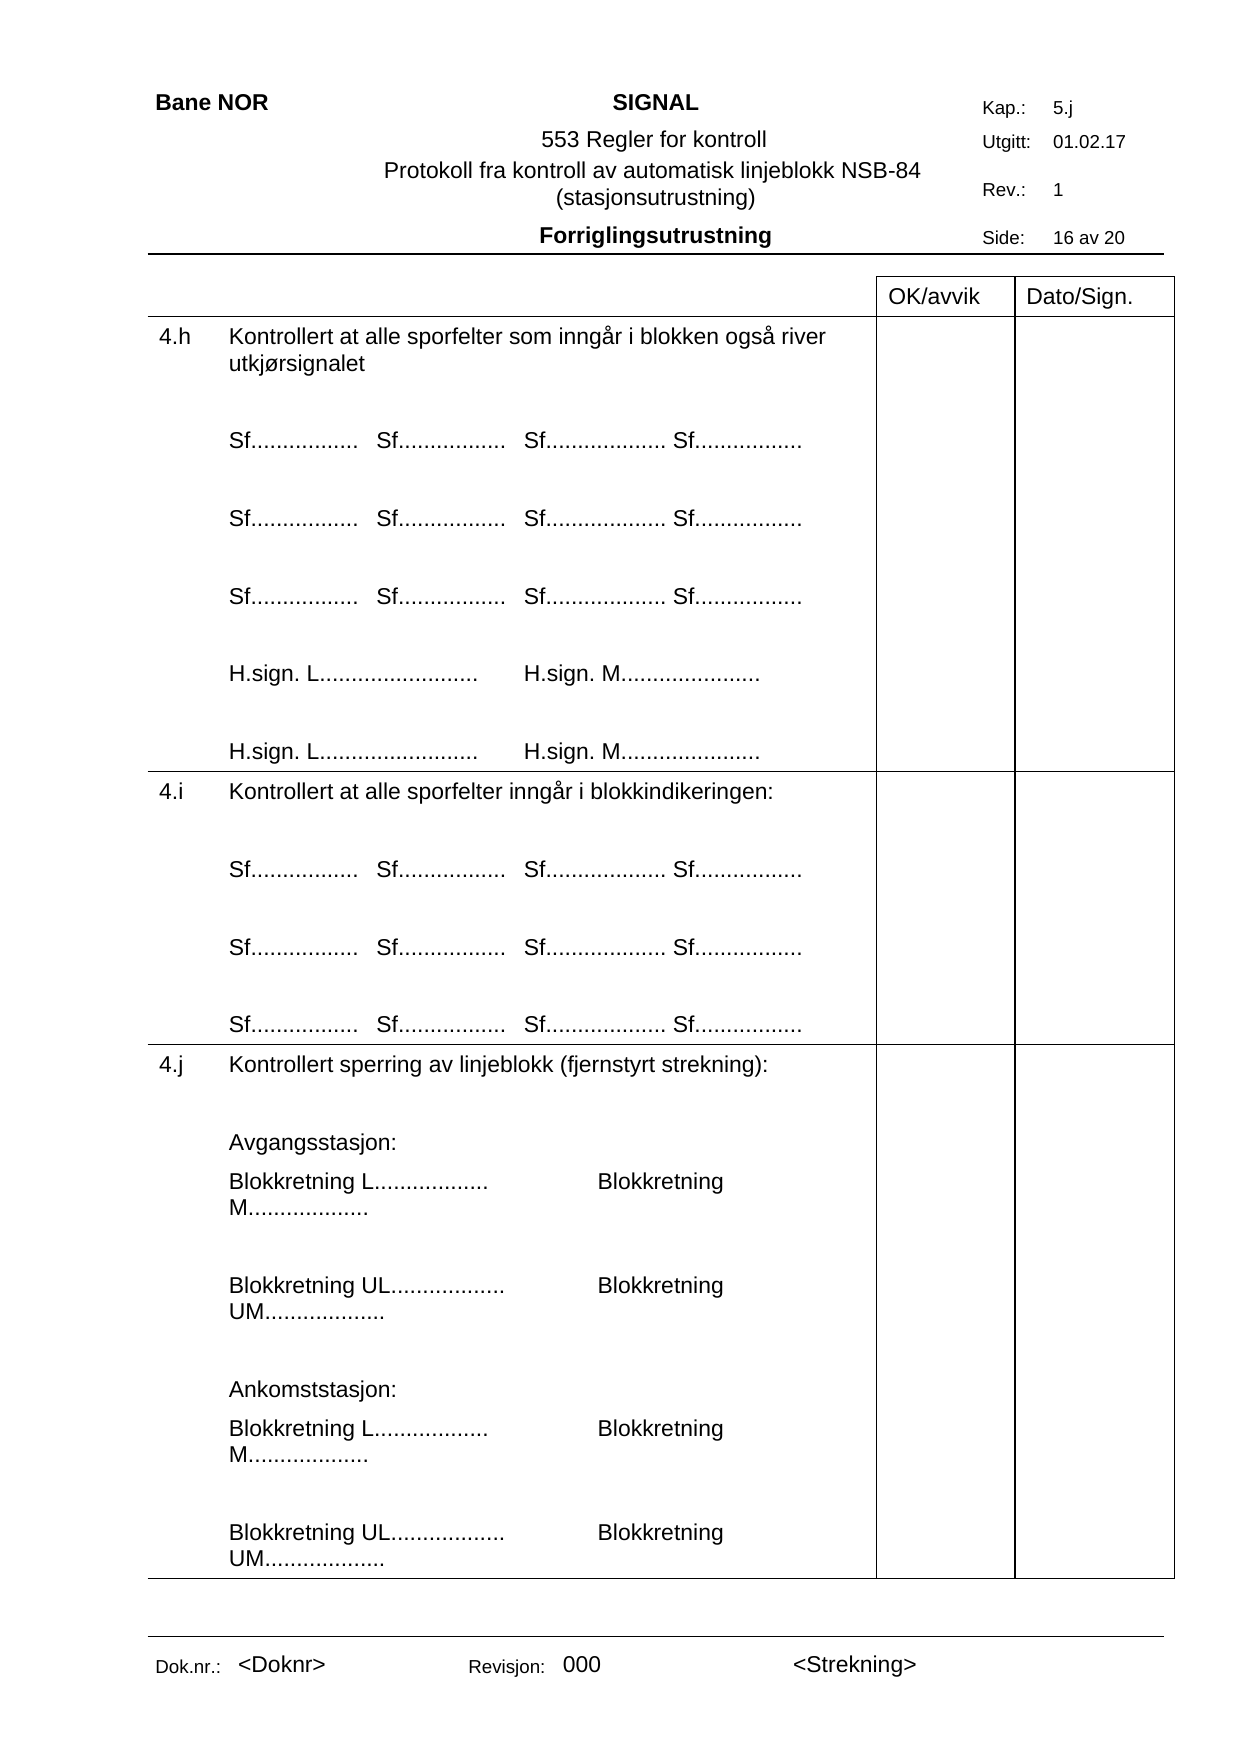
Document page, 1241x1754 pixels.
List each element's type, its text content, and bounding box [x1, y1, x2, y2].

table_header OK/avvik [877, 277, 1014, 316]
table_cell Kontrollert at alle sporfelter som inngår i blokken også river utkjørsignalet Sf................. Sf................. Sf................... Sf................. Sf................. Sf................. Sf................... Sf................. Sf................. Sf................. Sf................... Sf................. H.sign. L......................... H.sign. M...................... H.sign. L......................... H.sign. M...................... [218, 317, 876, 771]
table_cell [877, 772, 1014, 1044]
table_cell [1016, 1045, 1174, 1578]
table_cell Kontrollert at alle sporfelter inngår i blokkindikeringen: Sf................. Sf................. Sf................... Sf................. Sf................. Sf................. Sf................... Sf................. Sf................. Sf................. Sf................... Sf................. [218, 772, 876, 1044]
table_cell [877, 1045, 1014, 1578]
table_header [148, 276, 217, 316]
table_cell Kontrollert sperring av linjeblokk (fjernstyrt strekning): Avgangsstasjon: Blokkretning L.................. Blokkretning M................... Blokkretning UL.................. Blokkretning UM................... Ankomststasjon: Blokkretning L.................. Blokkretning M................... Blokkretning UL.................. Blokkretning UM................... [218, 1045, 876, 1578]
table_cell [1016, 772, 1174, 1044]
table_cell 4.i [148, 772, 217, 1044]
table_header Dato/Sign. [1016, 277, 1174, 316]
table_cell [877, 317, 1014, 771]
table_cell 4.j [148, 1045, 217, 1578]
table_cell 4.h [148, 317, 217, 771]
table_header [218, 276, 876, 316]
table_cell [1016, 317, 1174, 771]
